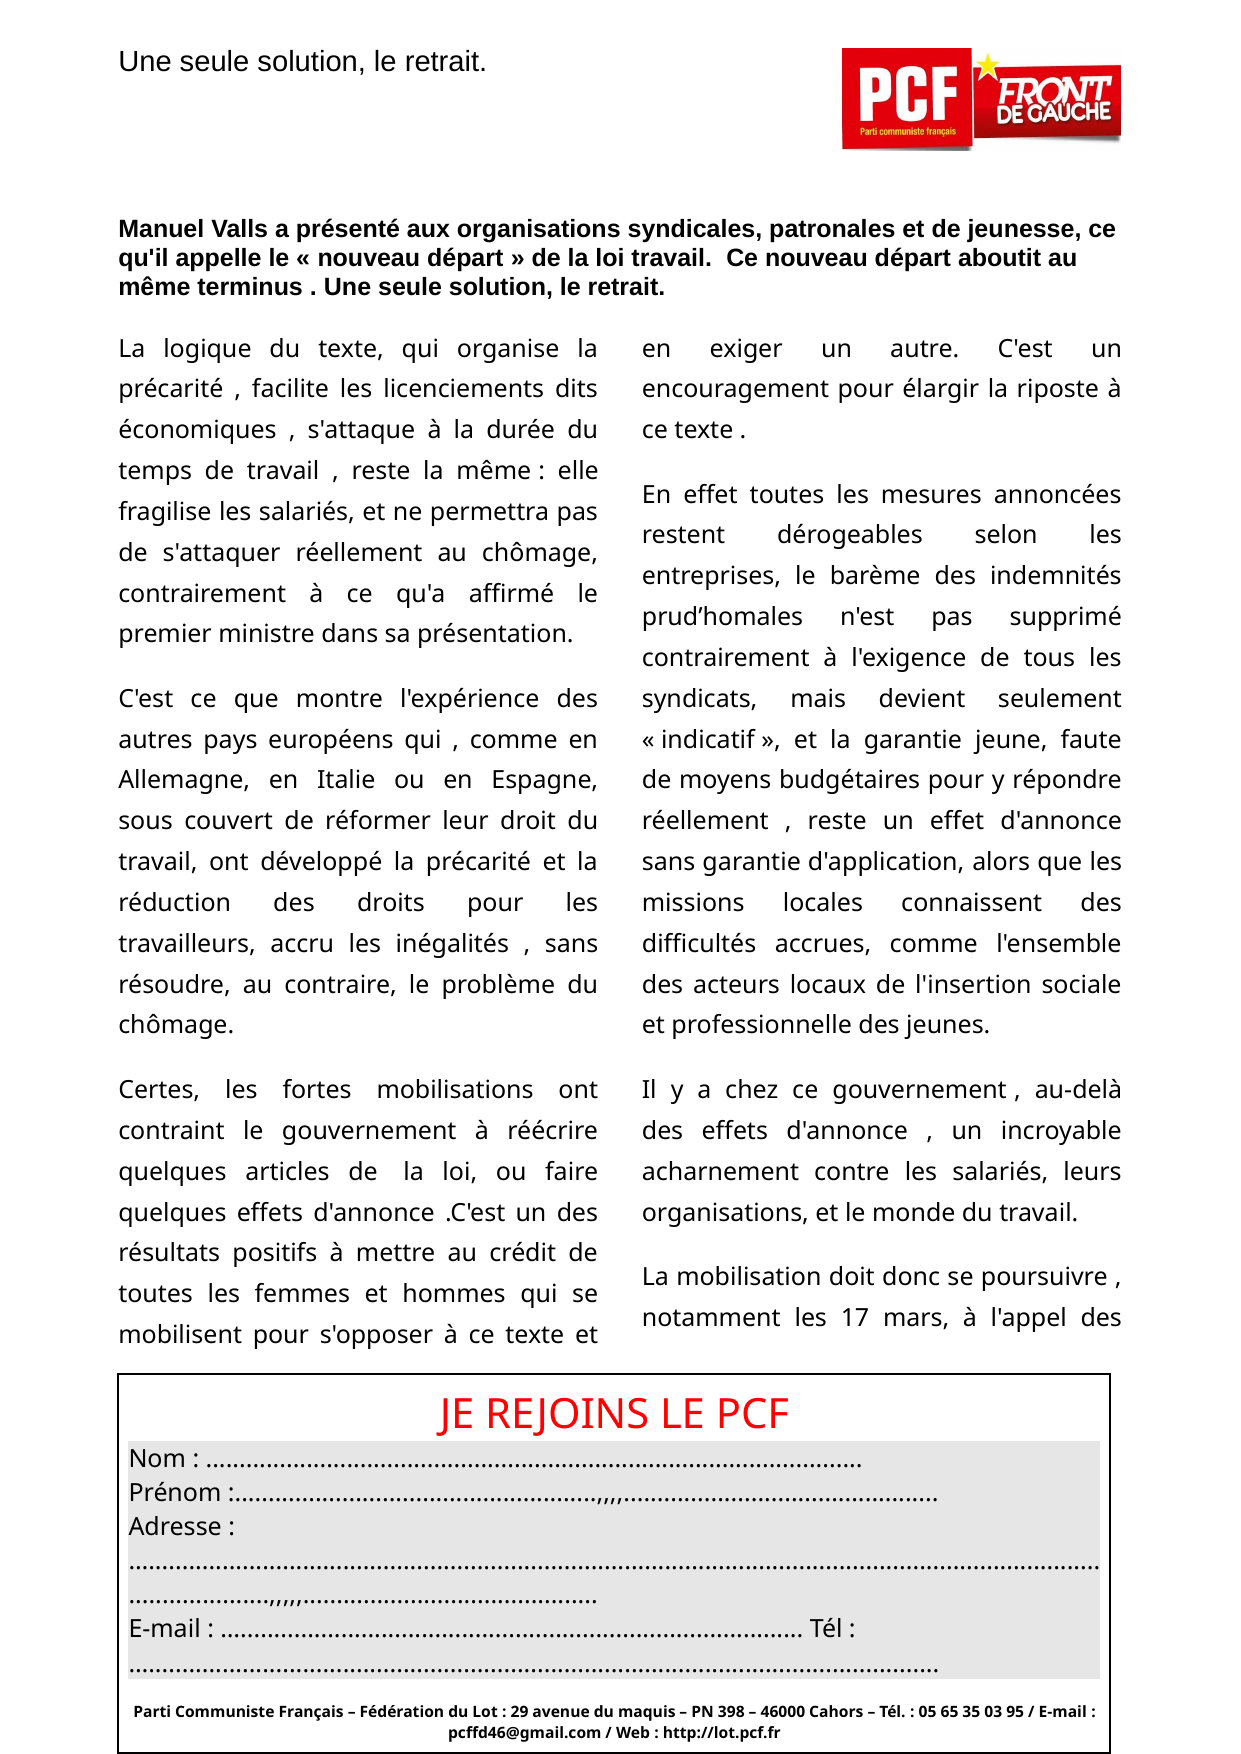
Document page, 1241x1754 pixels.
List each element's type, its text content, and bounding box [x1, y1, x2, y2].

text en exiger un autre. C'est un encouragement pour élargir la riposte à ce texte . [642, 330, 1122, 446]
text En effet toutes les mesures annoncées restent dérogeables selon les entreprises, le barème des indemnités prud’homales n'est pas supprimé contrairement à l'exigence de tous les syndicats, mais devient seulement « indicatif », et la garantie jeune, faute de moyens budgétaires pour y répondre réellement , reste un effet d'annonce sans garantie d'application, alors que les missions locales connaissent des difficultés accrues, comme l'ensemble des acteurs locaux de l'insertion sociale et professionnelle des jeunes. [642, 476, 1122, 1041]
text La logique du texte, qui organise la précarité , facilite les licenciements dits économiques , s'attaque à la durée du temps de travail , reste la même : elle fragilise les salariés, et ne permettra pas de s'attaquer réellement au chômage, contrairement à ce qu'a affirmé le premier ministre dans sa présentation. [118, 330, 598, 650]
text Nom : .................................................................................................. Prénom :......................................................,,,,............................................... [128, 1441, 1100, 1509]
text E-mail : ….................................................................................... Tél : …...................................................................................................................... [128, 1611, 1100, 1679]
text JE REJOINS LE PCF [128, 1384, 1100, 1441]
text La mobilisation doit donc se poursuivre , notamment les 17 mars, à l'appel des [642, 1259, 1122, 1333]
text Parti Communiste Français – Fédération du Lot : 29 avenue du maquis – PN 398 – 46000 Cahors – Tél. : 05 65 35 03 95 / E-mail : pcffd46@gmail.com / Web : http://lot.pcf.fr [128, 1701, 1100, 1743]
text Certes, les fortes mobilisations ont contraint le gouvernement à réécrire quelques articles de la loi, ou faire quelques effets d'annonce .C'est un des résultats positifs à mettre au crédit de toutes les femmes et hommes qui se mobilisent pour s'opposer à ce texte et [118, 1072, 598, 1351]
text Il y a chez ce gouvernement , au-delà des effets d'annonce , un incroyable acharnement contre les salariés, leurs organisations, et le monde du travail. [642, 1072, 1122, 1228]
text [119, 1375, 1109, 1752]
text Adresse : …...................................................................................................................................................................,,,,,............................................ [128, 1509, 1100, 1611]
picture [842, 48, 1121, 151]
text Manuel Valls a présenté aux organisations syndicales, patronales et de jeunesse, ce qu'il appelle le « nouveau départ » de la loi travail. Ce nouveau départ aboutit au même terminus . Une seule solution, le retrait. [118, 214, 1122, 301]
text C'est ce que montre l'expérience des autres pays européens qui , comme en Allemagne, en Italie ou en Espagne, sous couvert de réformer leur droit du travail, ont développé la précarité et la réduction des droits pour les travailleurs, accru les inégalités , sans résoudre, au contraire, le problème du chômage. [118, 681, 598, 1041]
text Une seule solution, le retrait. [118, 44, 815, 77]
